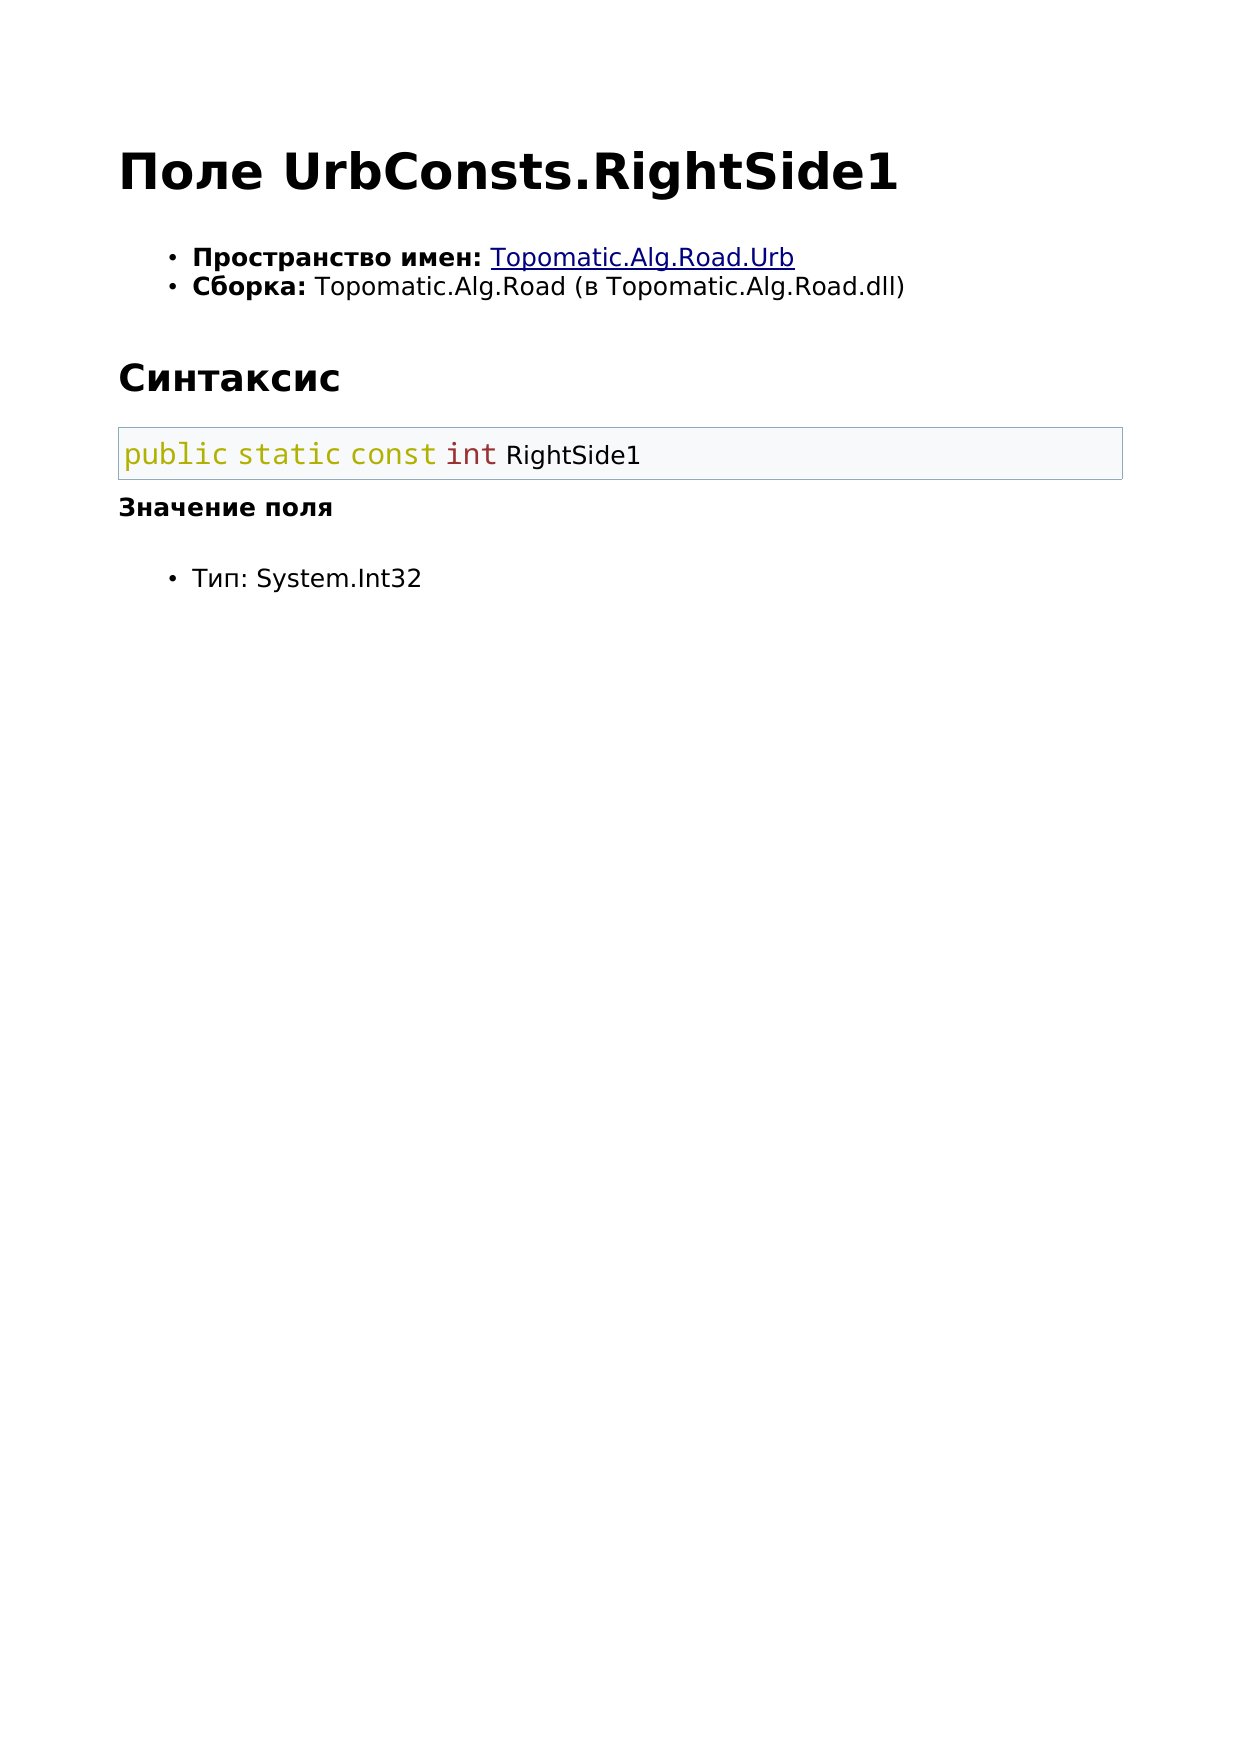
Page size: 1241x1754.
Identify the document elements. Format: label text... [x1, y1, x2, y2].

subtitle Поле UrbConsts.RightSide1 [118, 143, 1122, 201]
subtitle Синтаксис [118, 356, 1122, 400]
text Значение поля [118, 493, 1122, 523]
list Сборка: Topomatic.Alg.Road (в Topomatic.Alg.Road.dll) [177, 272, 1122, 302]
list Пространство имен: Topomatic.Alg.Road.Urb [177, 243, 1122, 272]
table_header public static const int RightSide1 [119, 428, 1122, 478]
list Тип: System.Int32 [177, 564, 1122, 594]
